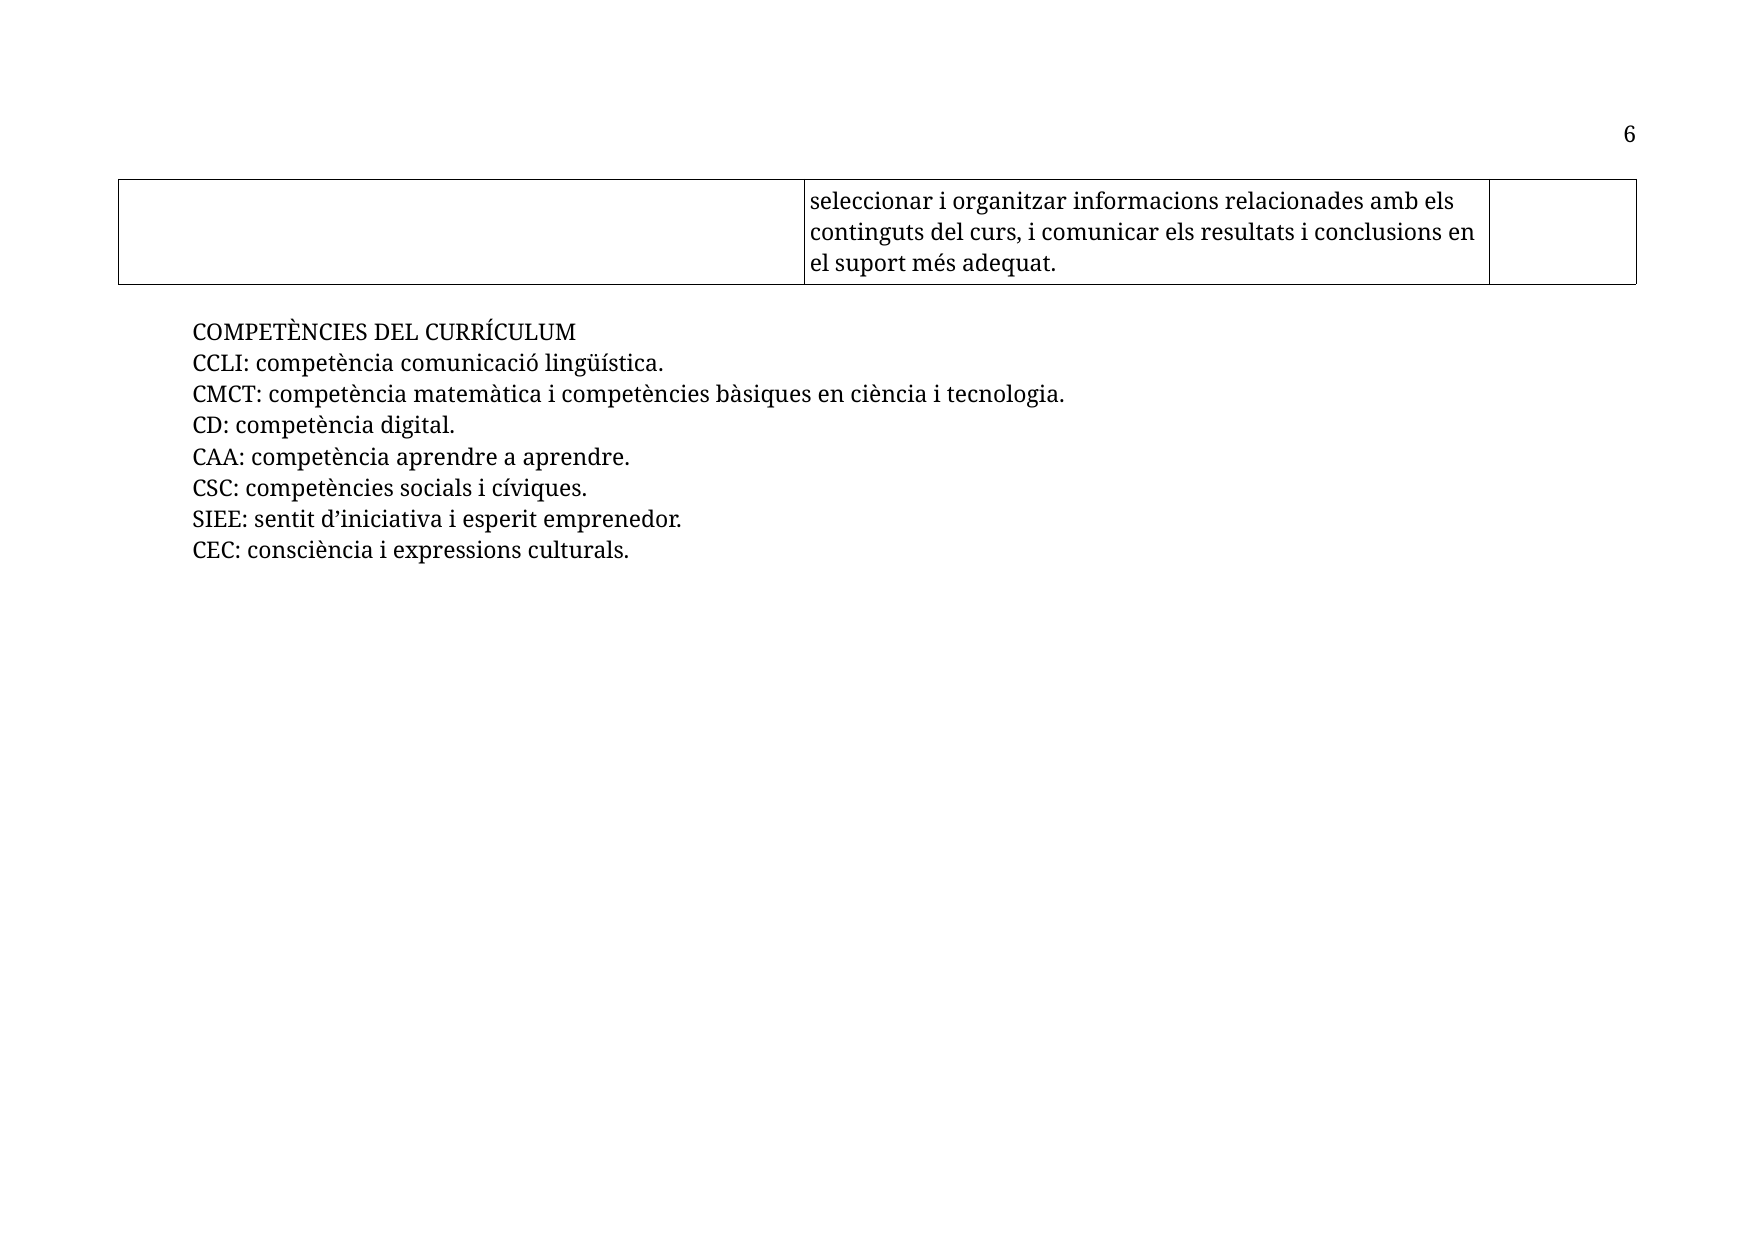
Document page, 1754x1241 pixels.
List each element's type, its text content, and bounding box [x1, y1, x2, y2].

text CCLI: competència comunicació lingüística. [118, 347, 1636, 378]
text SIEE: sentit d’iniciativa i esperit emprenedor. [118, 503, 1636, 534]
table_cell [119, 180, 804, 284]
text CMCT: competència matemàtica i competències bàsiques en ciència i tecnologia. [118, 378, 1636, 409]
table_cell seleccionar i organitzar informacions relacionades amb els continguts del curs, i comunicar els resultats i conclusions en el suport més adequat. [805, 180, 1489, 284]
text COMPETÈNCIES DEL CURRÍCULUM [118, 316, 1636, 347]
text CAA: competència aprendre a aprendre. [118, 441, 1636, 472]
text CEC: consciència i expressions culturals. [118, 534, 1636, 566]
text CSC: competències socials i cíviques. [118, 472, 1636, 503]
text CD: competència digital. [118, 409, 1636, 441]
table_cell [1490, 180, 1636, 284]
